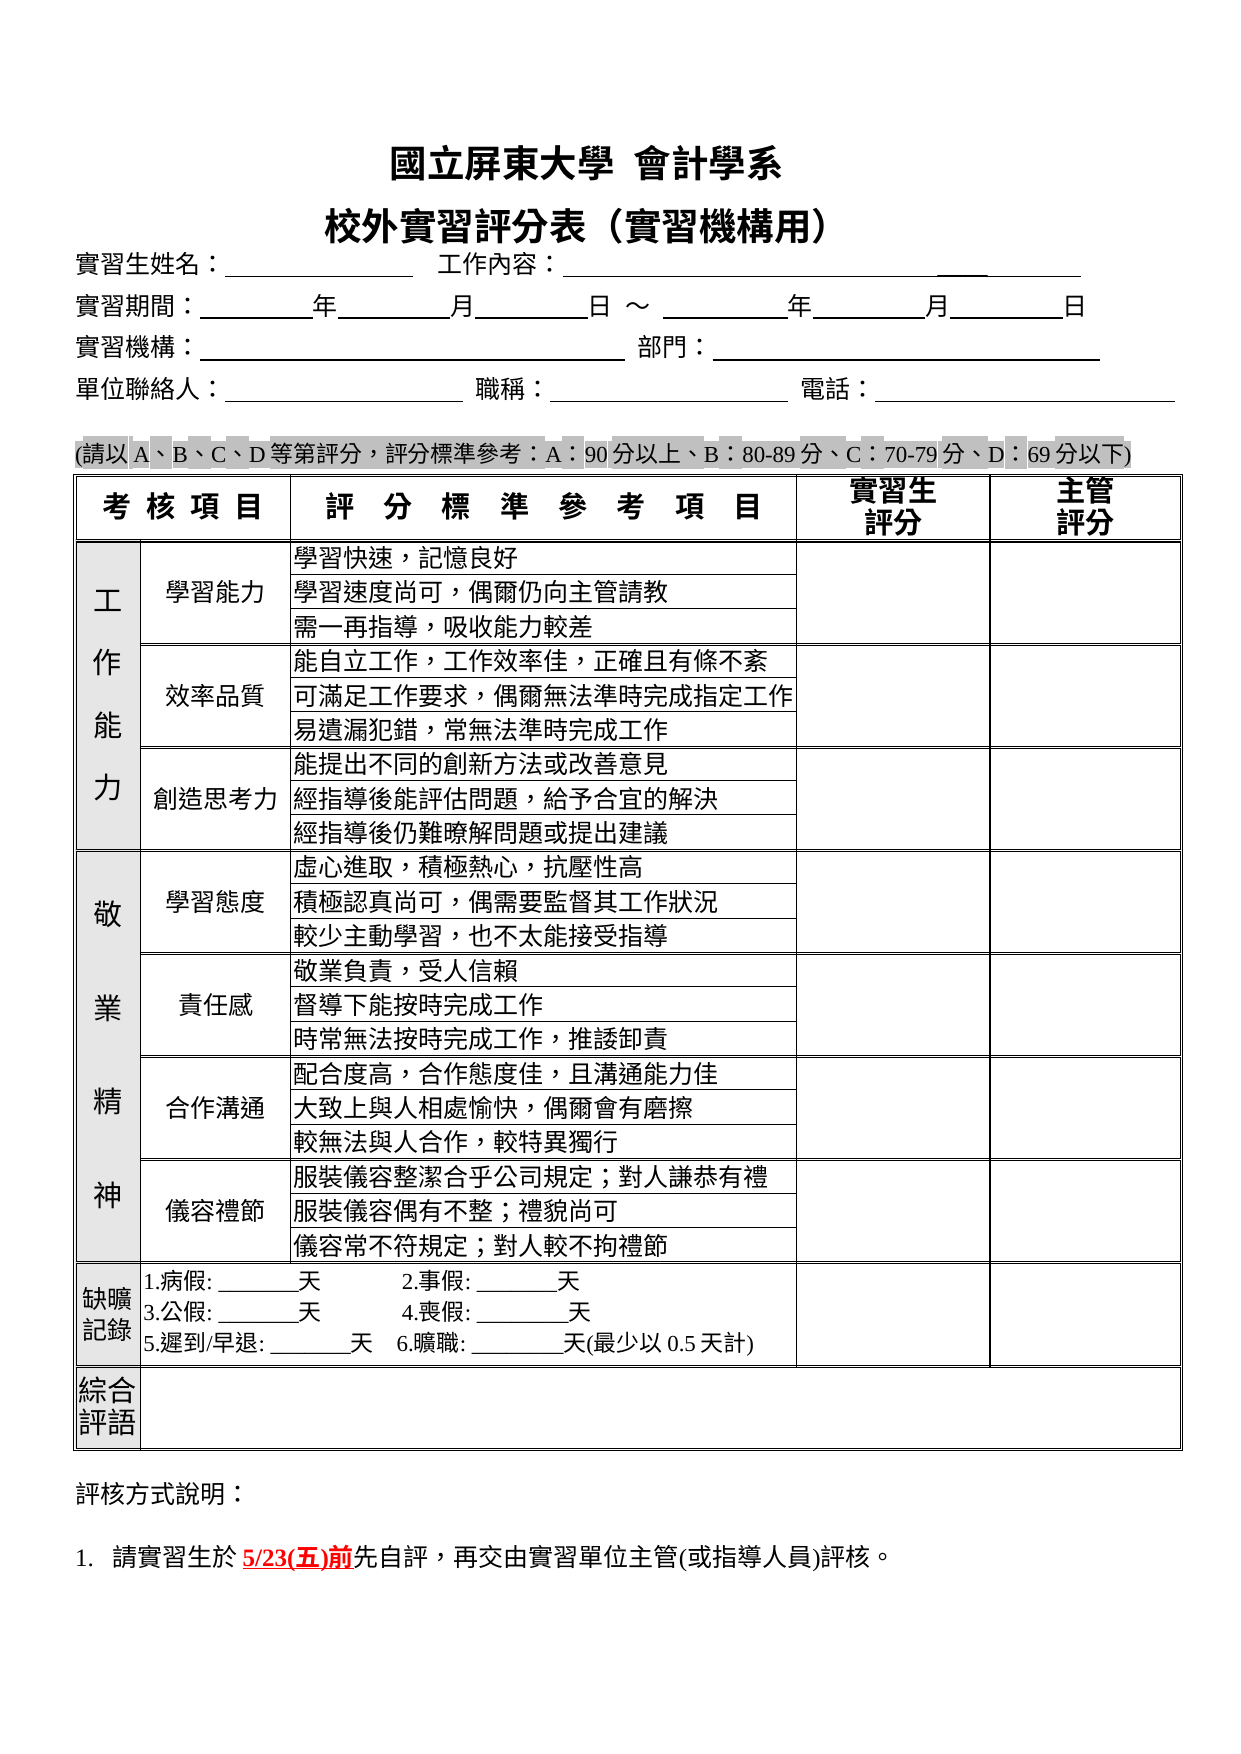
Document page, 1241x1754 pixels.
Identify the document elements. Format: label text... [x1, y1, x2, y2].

table_cell 效率品質 [141, 646, 290, 746]
table_cell 配合度高，合作態度佳，且溝通能力佳 [291, 1058, 796, 1089]
table_cell 需一再指導，吸收能力較差 [291, 609, 796, 642]
table_cell [797, 749, 989, 849]
table_cell 較無法與人合作，較特異獨行 [291, 1125, 796, 1158]
table_cell 工 作 能 力 [77, 543, 140, 849]
table_cell 服裝儀容偶有不整；禮貌尚可 [291, 1194, 796, 1227]
table_cell [991, 1264, 1180, 1365]
table_cell [991, 1161, 1180, 1261]
table_cell [991, 1058, 1180, 1158]
table_cell 創造思考力 [141, 749, 290, 849]
table_cell [991, 749, 1180, 849]
table_cell 經指導後仍難暸解問題或提出建議 [291, 815, 796, 849]
table_cell 學習快速，記憶良好 [291, 543, 796, 574]
table_cell 敬 業 精 神 [77, 852, 140, 1261]
table_cell 能提出不同的創新方法或改善意見 [291, 749, 796, 780]
list 請實習生於5/23(五)前先自評，再交由實習單位主管(或指導人員)評核。 [75, 1514, 1181, 1576]
text 實習期間： 年 月 日 ～ 年 月 日 [75, 286, 1181, 322]
table_cell 合作溝通 [141, 1058, 290, 1158]
table_cell [991, 543, 1180, 642]
table_cell [797, 543, 989, 642]
text 實習機構： 部門： [75, 328, 1181, 364]
table_cell 服裝儀容整潔合乎公司規定；對人謙恭有禮 [291, 1161, 796, 1192]
table_cell [797, 646, 989, 746]
table_cell 易遺漏犯錯，常無法準時完成工作 [291, 712, 796, 746]
table_cell [991, 955, 1180, 1055]
table_cell 能自立工作，工作效率佳，正確且有條不紊 [291, 646, 796, 677]
table_cell [797, 955, 989, 1055]
text 單位聯絡人： 職稱： 電話： [75, 369, 1181, 406]
table_cell 學習速度尚可，偶爾仍向主管請教 [291, 575, 796, 608]
table_cell 1.病假: _______天 2.事假: _______天 3.公假: _______天 4.喪假: ________天 5.遲到/早退: _______天 6.曠職: ________天(最少以0.5天計) [141, 1264, 796, 1365]
table_header 實習生 評分 [797, 477, 989, 539]
table_header 主管 評分 [991, 477, 1180, 539]
table_cell [797, 1161, 989, 1261]
table_cell [797, 1058, 989, 1158]
table_cell 缺曠記錄 [77, 1264, 140, 1365]
table_cell 綜合 評語 [77, 1368, 140, 1448]
table_cell [797, 852, 989, 952]
table_cell 積極認真尚可，偶需要監督其工作狀況 [291, 884, 796, 917]
table_cell 時常無法按時完成工作，推諉卸責 [291, 1022, 796, 1055]
table_cell 督導下能按時完成工作 [291, 987, 796, 1021]
table_cell 經指導後能評估問題，給予合宜的解決 [291, 781, 796, 814]
table_cell 虛心進取，積極熱心，抗壓性高 [291, 852, 796, 883]
table_header 評 分 標 準 參 考 項 目 [291, 477, 796, 539]
table_cell 大致上與人相處愉快，偶爾會有磨擦 [291, 1090, 796, 1124]
text 評核方式說明： [75, 1451, 1181, 1514]
table_cell [991, 852, 1180, 952]
text (請以A、B、C、D等第評分，評分標準參考：A：90分以上、B：80-89分、C：70-79分、D：69分以下) [75, 411, 1181, 474]
title 國立屏東大學 會計學系 [75, 119, 1098, 182]
table_cell 學習能力 [141, 543, 290, 642]
table_cell 責任感 [141, 955, 290, 1055]
text 實習生姓名： 工作內容： ____ [75, 244, 1181, 281]
table_cell [141, 1368, 1180, 1448]
title 校外實習評分表（實習機構用） [75, 182, 1098, 244]
table_cell 可滿足工作要求，偶爾無法準時完成指定工作 [291, 678, 796, 711]
table_cell 儀容常不符規定；對人較不拘禮節 [291, 1228, 796, 1261]
table_cell [991, 646, 1180, 746]
table_cell 儀容禮節 [141, 1161, 290, 1261]
table_cell 較少主動學習，也不太能接受指導 [291, 919, 796, 952]
table_cell 敬業負責，受人信賴 [291, 955, 796, 986]
table_cell 學習態度 [141, 852, 290, 952]
table_cell [797, 1264, 989, 1365]
table_header 考 核 項 目 [77, 477, 290, 539]
